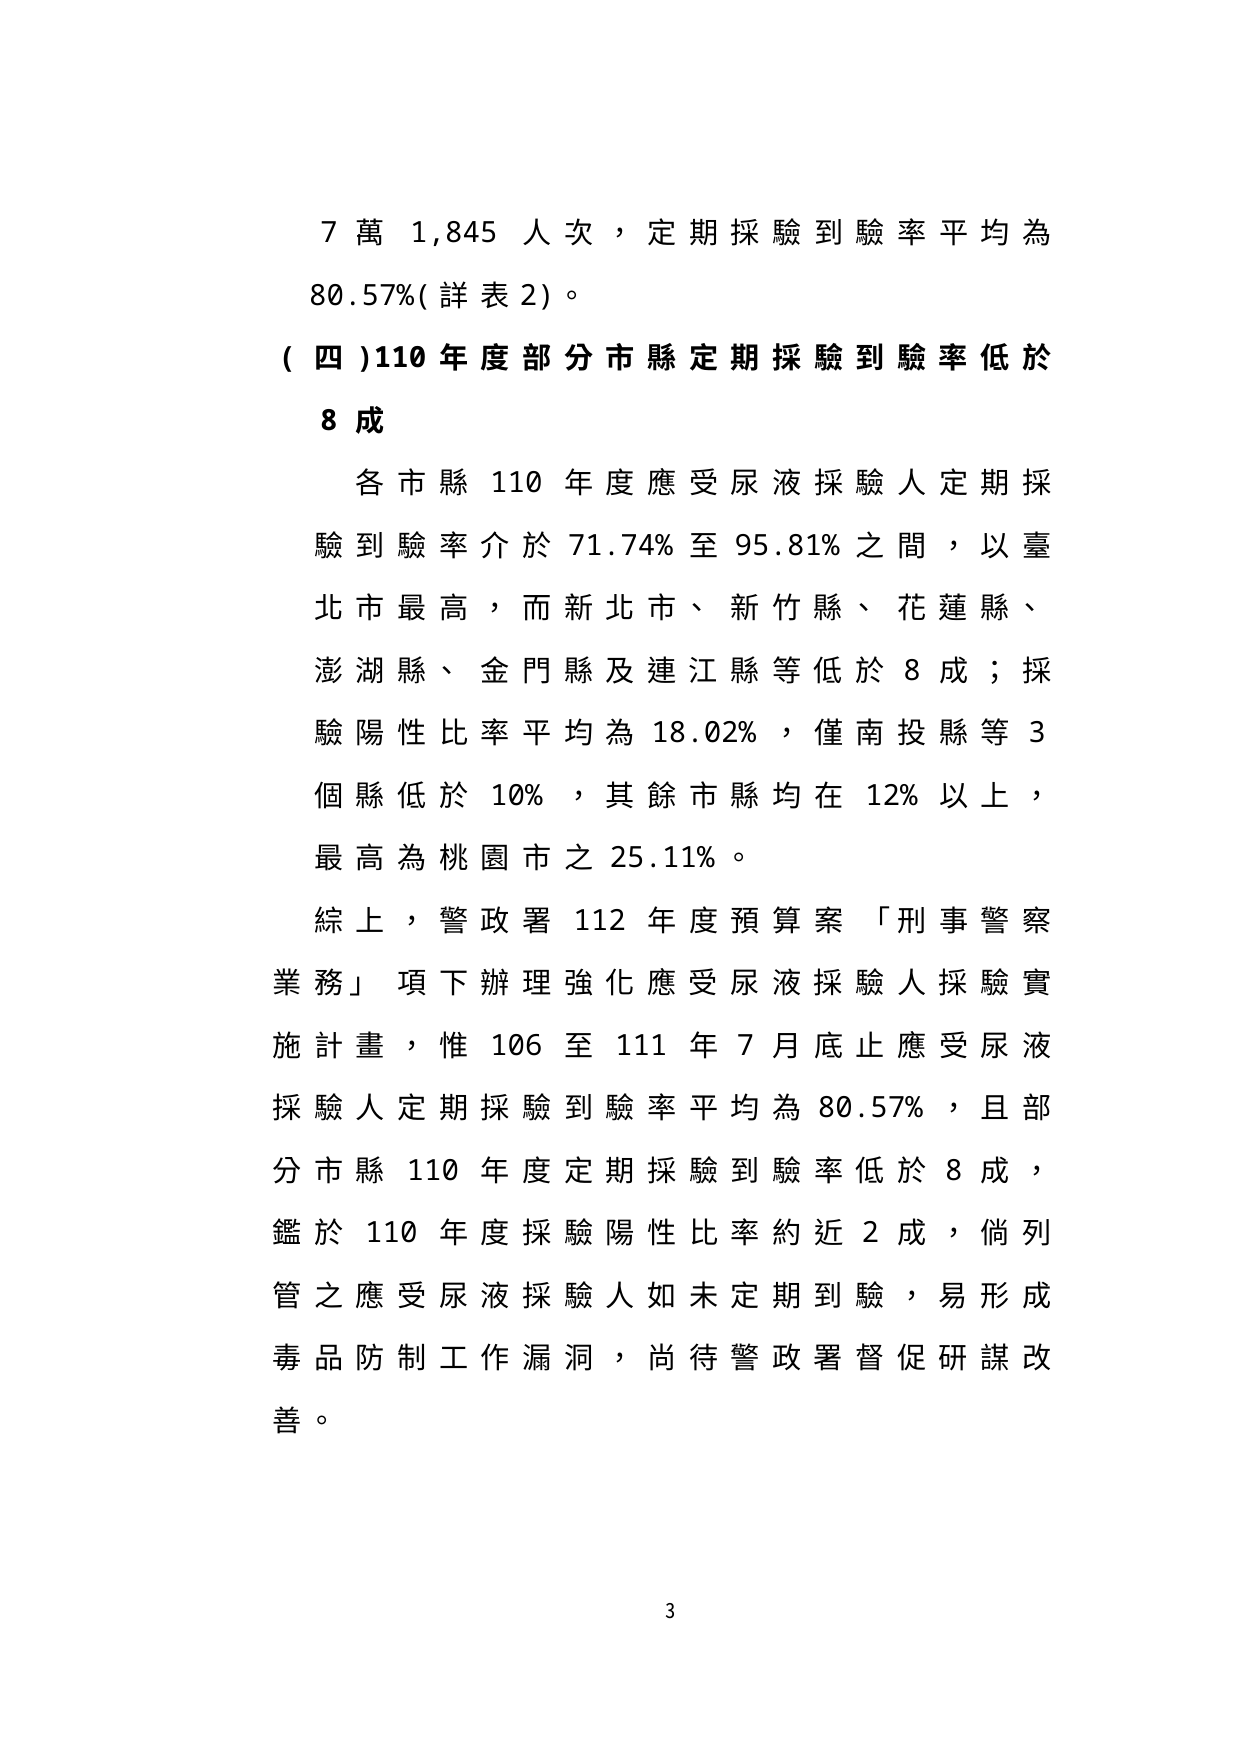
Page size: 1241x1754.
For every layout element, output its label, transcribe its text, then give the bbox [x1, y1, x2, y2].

text (四)110年度部分市縣定期採驗到驗率低於8成 [242, 314, 1058, 439]
text 各市縣110年度應受尿液採驗人定期採驗到驗率介於71.74%至95.81%之間，以臺北市最高，而新北市、新竹縣、花蓮縣、澎湖縣、金門縣及連江縣等低於8成；採驗陽性比率平均為18.02%，僅南投縣等3個縣低於10%，其餘市縣均在12%以上，最高為桃園市之25.11%。 [271, 439, 1058, 877]
text 綜上，警政署112年度預算案「刑事警察業務」項下辦理強化應受尿液採驗人採驗實施計畫，惟106至111年7月底止應受尿液採驗人定期採驗到驗率平均為80.57%，且部分市縣110年度定期採驗到驗率低於8成，鑑於110年度採驗陽性比率約近2成，倘列管之應受尿液採驗人如未定期到驗，易形成毒品防制工作漏洞，尚待警政署督促研謀改善。 [242, 877, 1058, 1439]
text 7萬1,845人次，定期採驗到驗率平均為80.57%(詳表2)。 [271, 189, 1058, 314]
